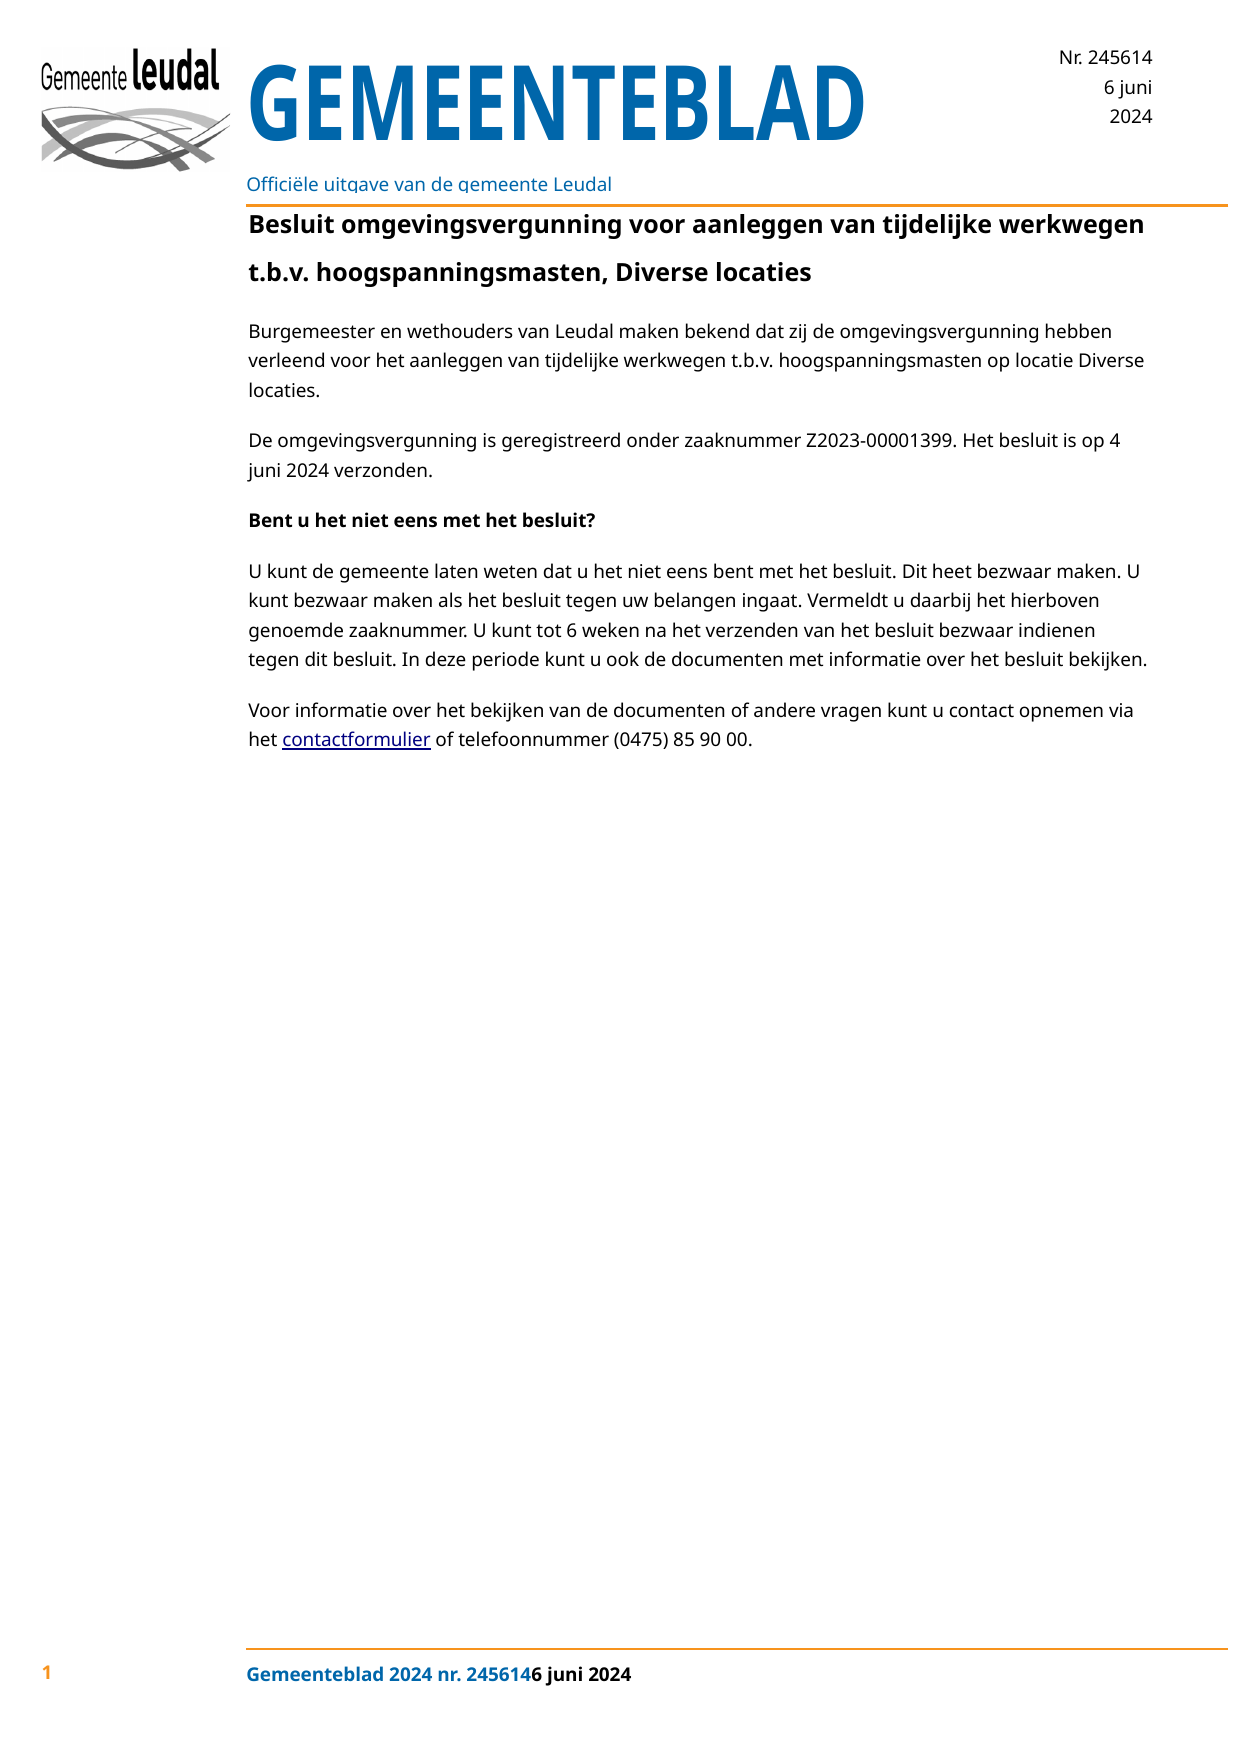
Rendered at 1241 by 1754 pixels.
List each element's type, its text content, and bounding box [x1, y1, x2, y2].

text Burgemeester en wethouders van Leudal maken bekend dat zij de omgevingsvergunning hebben verleend voor het aanleggen van tijdelijke werkwegen t.b.v. hoogspanningsmasten op locatie Diverse locaties. [248, 318, 1152, 403]
picture [41, 47, 231, 172]
text Bent u het niet eens met het besluit? [248, 507, 1152, 533]
text U kunt de gemeente laten weten dat u het niet eens bent met het besluit. Dit heet bezwaar maken. U kunt bezwaar maken als het besluit tegen uw belangen ingaat. Vermeldt u daarbij het hierboven genoemde zaaknummer. U kunt tot 6 weken na het verzenden van het besluit bezwaar indienen tegen dit besluit. In deze periode kunt u ook de documenten met informatie over het besluit bekijken. [248, 558, 1152, 672]
text De omgevingsvergunning is geregistreerd onder zaaknummer Z2023-00001399. Het besluit is op 4 juni 2024 verzonden. [248, 427, 1152, 483]
text Besluit omgevingsvergunning voor aanleggen van tijdelijke werkwegen t.b.v. hoogspanningsmasten, Diverse locaties [248, 207, 1152, 288]
text Voor informatie over het bekijken van de documenten of andere vragen kunt u contact opnemen via het contactformulier of telefoonnummer (0475) 85 90 00. [248, 697, 1152, 752]
